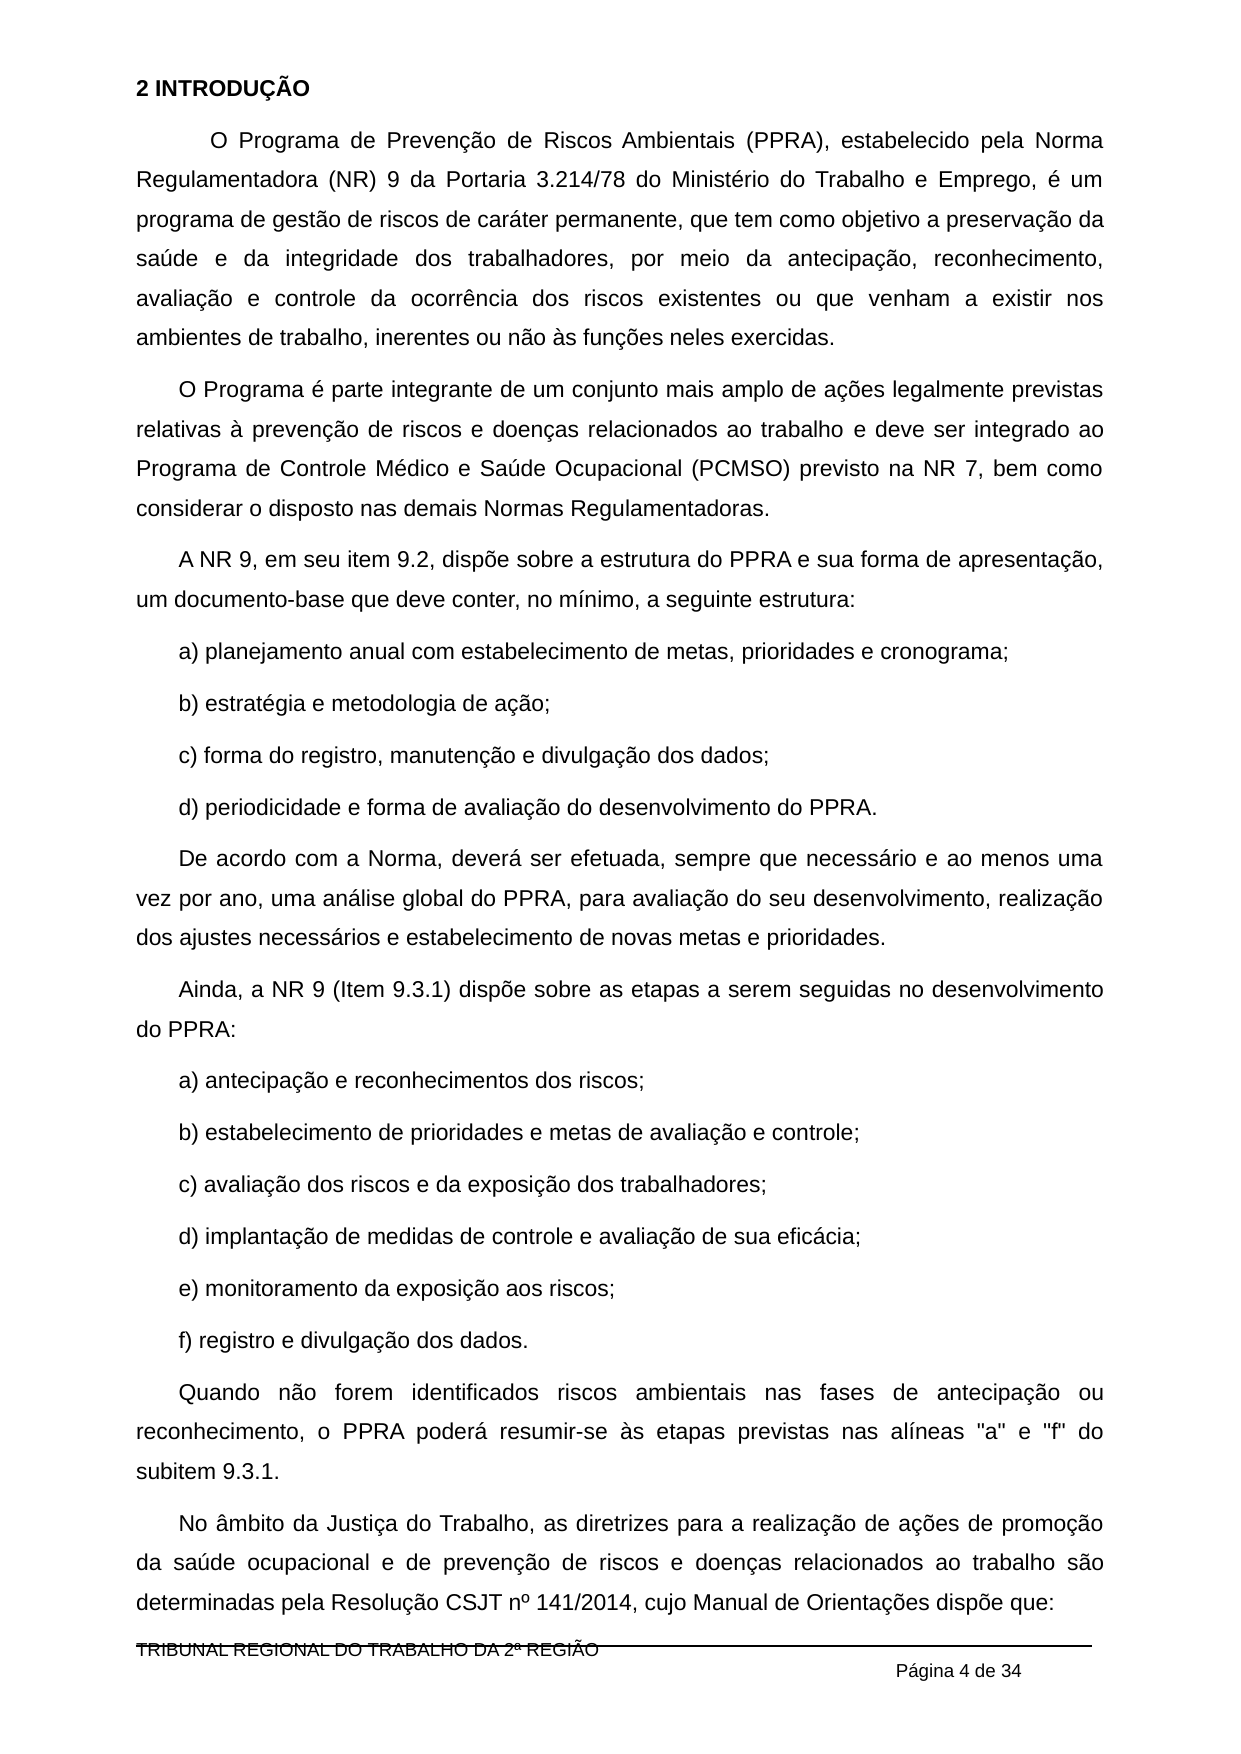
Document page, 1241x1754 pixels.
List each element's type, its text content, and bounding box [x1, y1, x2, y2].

text A NR 9, em seu item 9.2, dispõe sobre a estrutura do PPRA e sua forma de apresentação, um documento-base que deve conter, no mínimo, a seguinte estrutura: [136, 546, 1104, 612]
text b) estratégia e metodologia de ação; [136, 690, 1104, 716]
text d) implantação de medidas de controle e avaliação de sua eficácia; [136, 1223, 1104, 1249]
text f) registro e divulgação dos dados. [136, 1327, 1104, 1353]
text d) periodicidade e forma de avaliação do desenvolvimento do PPRA. [136, 793, 1104, 820]
text e) monitoramento da exposição aos riscos; [136, 1275, 1104, 1301]
text c) avaliação dos riscos e da exposição dos trabalhadores; [136, 1171, 1104, 1198]
text a) antecipação e reconhecimentos dos riscos; [136, 1067, 1104, 1094]
text c) forma do registro, manutenção e divulgação dos dados; [136, 742, 1104, 768]
text De acordo com a Norma, deverá ser efetuada, sempre que necessário e ao menos uma vez por ano, uma análise global do PPRA, para avaliação do seu desenvolvimento, realização dos ajustes necessários e estabelecimento de novas metas e prioridades. [136, 845, 1104, 951]
text Ainda, a NR 9 (Item 9.3.1) dispõe sobre as etapas a serem seguidas no desenvolvimento do PPRA: [136, 976, 1104, 1042]
text 2 INTRODUÇÃO [136, 75, 1104, 101]
text a) planejamento anual com estabelecimento de metas, prioridades e cronograma; [136, 638, 1104, 664]
text O Programa é parte integrante de um conjunto mais amplo de ações legalmente previstas relativas à prevenção de riscos e doenças relacionados ao trabalho e deve ser integrado ao Programa de Controle Médico e Saúde Ocupacional (PCMSO) previsto na NR 7, bem como considerar o disposto nas demais Normas Regulamentadoras. [136, 376, 1104, 521]
text No âmbito da Justiça do Trabalho, as diretrizes para a realização de ações de promoção da saúde ocupacional e de prevenção de riscos e doenças relacionados ao trabalho são determinadas pela Resolução CSJT nº 141/2014, cujo Manual de Orientações dispõe que: [136, 1509, 1104, 1615]
text b) estabelecimento de prioridades e metas de avaliação e controle; [136, 1119, 1104, 1146]
text O Programa de Prevenção de Riscos Ambientais (PPRA), estabelecido pela Norma Regulamentadora (NR) 9 da Portaria 3.214/78 do Ministério do Trabalho e Emprego, é um programa de gestão de riscos de caráter permanente, que tem como objetivo a preservação da saúde e da integridade dos trabalhadores, por meio da antecipação, reconhecimento, avaliação e controle da ocorrência dos riscos existentes ou que venham a existir nos ambientes de trabalho, inerentes ou não às funções neles exercidas. [136, 127, 1104, 351]
text Quando não forem identificados riscos ambientais nas fases de antecipação ou reconhecimento, o PPRA poderá resumir-se às etapas previstas nas alíneas "a" e "f" do subitem 9.3.1. [136, 1379, 1104, 1484]
